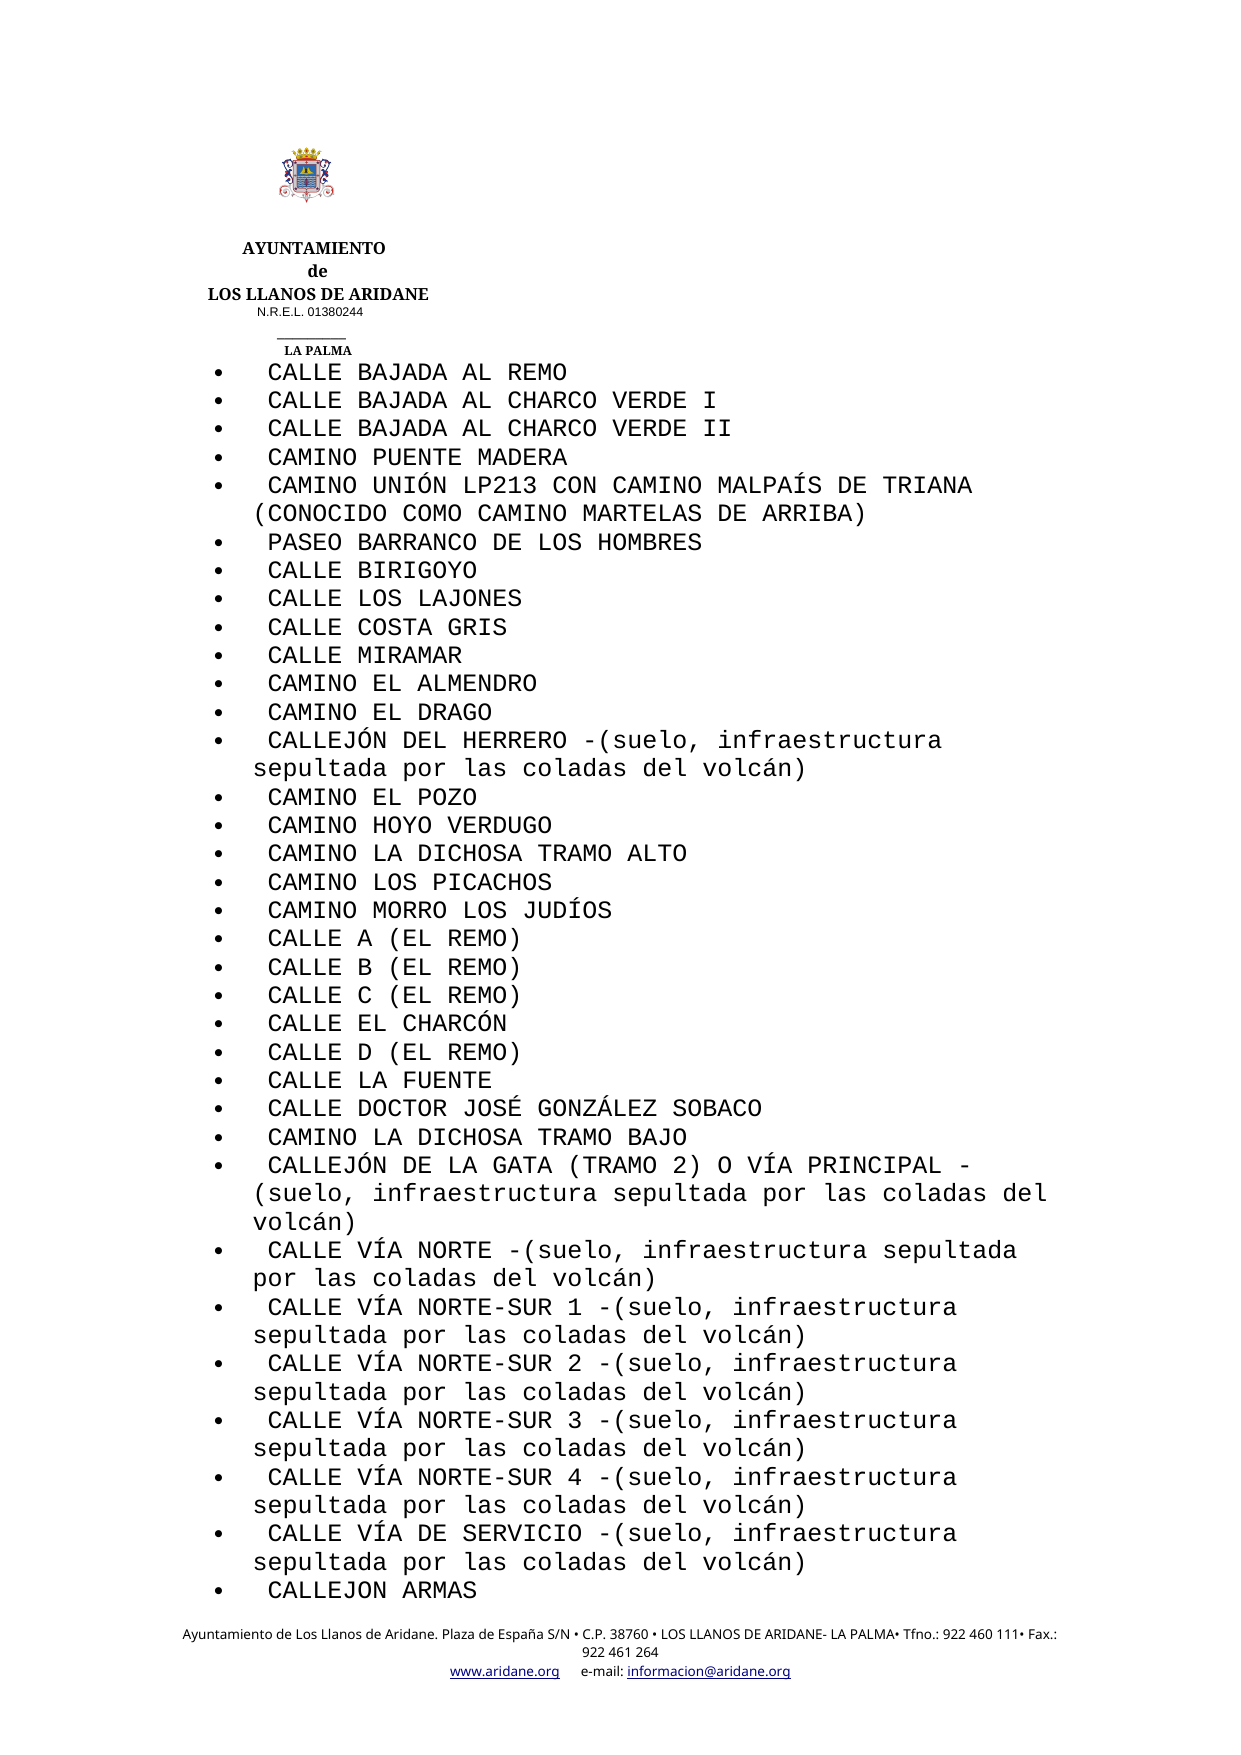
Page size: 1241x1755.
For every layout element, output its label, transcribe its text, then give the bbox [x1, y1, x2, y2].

list CAMINO PUENTE MADERA [215, 444, 1063, 472]
list CAMINO EL DRAGO [215, 699, 1063, 727]
list CALLE BAJADA AL REMO [215, 359, 1063, 387]
list CALLE A (EL REMO) [215, 926, 1063, 954]
list CALLE VÍA NORTE-SUR 3 -(suelo, infraestructura sepultada por las coladas del volcán) [215, 1407, 1063, 1464]
list CALLE EL CHARCÓN [215, 1011, 1063, 1039]
list CALLE LOS LAJONES [215, 586, 1063, 614]
list CALLE VÍA NORTE-SUR 4 -(suelo, infraestructura sepultada por las coladas del volcán) [215, 1464, 1063, 1521]
list CALLE C (EL REMO) [215, 982, 1063, 1011]
list CAMINO MORRO LOS JUDÍOS [215, 897, 1063, 926]
list CALLE VÍA DE SERVICIO -(suelo, infraestructura sepultada por las coladas del volcán) [215, 1521, 1063, 1577]
list CAMINO UNIÓN LP213 CON CAMINO MALPAÍS DE TRIANA (CONOCIDO COMO CAMINO MARTELAS DE ARRIBA) [215, 472, 1063, 529]
list CALLE LA FUENTE [215, 1067, 1063, 1096]
list CALLEJON ARMAS [215, 1577, 1063, 1606]
list CALLE BAJADA AL CHARCO VERDE II [215, 416, 1063, 444]
list CAMINO EL ALMENDRO [215, 671, 1063, 699]
list CALLE DOCTOR JOSÉ GONZÁLEZ SOBACO [215, 1096, 1063, 1124]
list CALLEJÓN DE LA GATA (TRAMO 2) O VÍA PRINCIPAL -(suelo, infraestructura sepultada por las coladas del volcán) [215, 1152, 1063, 1237]
list CAMINO LA DICHOSA TRAMO ALTO [215, 841, 1063, 869]
list CALLE B (EL REMO) [215, 954, 1063, 982]
list CALLEJÓN DEL HERRERO -(suelo, infraestructura sepultada por las coladas del volcán) [215, 727, 1063, 784]
list CALLE BIRIGOYO [215, 557, 1063, 586]
list PASEO BARRANCO DE LOS HOMBRES [215, 529, 1063, 557]
list CALLE D (EL REMO) [215, 1039, 1063, 1067]
list CAMINO HOYO VERDUGO [215, 812, 1063, 841]
list CAMINO LA DICHOSA TRAMO BAJO [215, 1124, 1063, 1152]
list CALLE VÍA NORTE -(suelo, infraestructura sepultada por las coladas del volcán) [215, 1237, 1063, 1294]
list CAMINO EL POZO [215, 784, 1063, 812]
list CALLE VÍA NORTE-SUR 1 -(suelo, infraestructura sepultada por las coladas del volcán) [215, 1294, 1063, 1351]
list CALLE MIRAMAR [215, 642, 1063, 671]
list CAMINO LOS PICACHOS [215, 869, 1063, 897]
list CALLE BAJADA AL CHARCO VERDE I [215, 387, 1063, 416]
list CALLE COSTA GRIS [215, 614, 1063, 642]
list CALLE VÍA NORTE-SUR 2 -(suelo, infraestructura sepultada por las coladas del volcán) [215, 1351, 1063, 1407]
